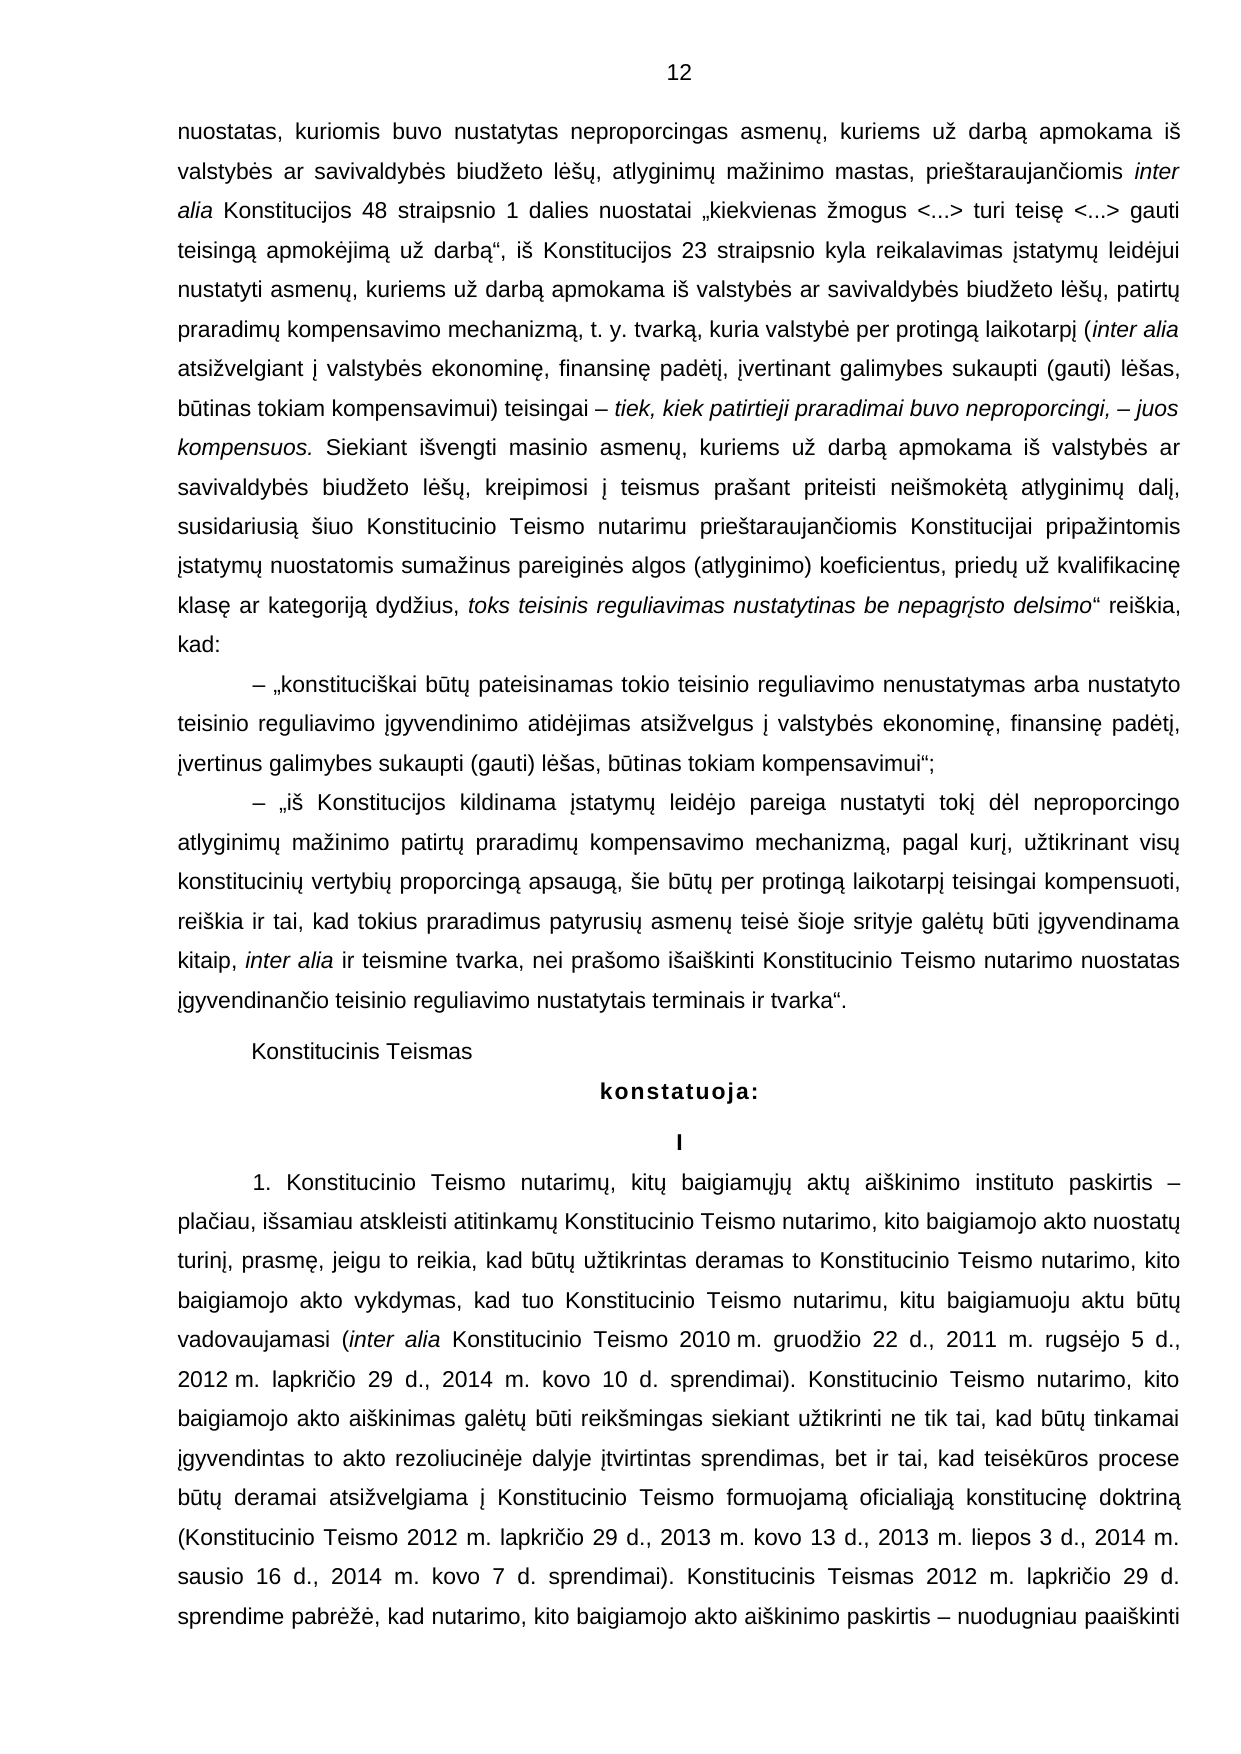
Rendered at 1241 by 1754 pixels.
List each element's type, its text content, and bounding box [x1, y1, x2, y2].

text I [177, 1129, 1181, 1155]
text konstatuoja: [177, 1078, 1181, 1104]
text – „konstituciškai būtų pateisinamas tokio teisinio reguliavimo nenustatymas arba nustatyto teisinio reguliavimo įgyvendinimo atidėjimas atsižvelgus į valstybės ekonominę, finansinę padėtį, įvertinus galimybes sukaupti (gauti) lėšas, būtinas tokiam kompensavimui“; [177, 671, 1181, 776]
text – „iš Konstitucijos kildinama įstatymų leidėjo pareiga nustatyti tokį dėl neproporcingo atlyginimų mažinimo patirtų praradimų kompensavimo mechanizmą, pagal kurį, užtikrinant visų konstitucinių vertybių proporcingą apsaugą, šie būtų per protingą laikotarpį teisingai kompensuoti, reiškia ir tai, kad tokius praradimus patyrusių asmenų teisė šioje srityje galėtų būti įgyvendinama kitaip, inter alia ir teismine tvarka, nei prašomo išaiškinti Konstitucinio Teismo nutarimo nuostatas įgyvendinančio teisinio reguliavimo nustatytais terminais ir tvarka“. [177, 789, 1181, 1013]
text 1. Konstitucinio Teismo nutarimų, kitų baigiamųjų aktų aiškinimo instituto paskirtis – plačiau, išsamiau atskleisti atitinkamų Konstitucinio Teismo nutarimo, kito baigiamojo akto nuostatų turinį, prasmę, jeigu to reikia, kad būtų užtikrintas deramas to Konstitucinio Teismo nutarimo, kito baigiamojo akto vykdymas, kad tuo Konstitucinio Teismo nutarimu, kitu baigiamuoju aktu būtų vadovaujamasi (inter alia Konstitucinio Teismo 2010 m. gruodžio 22 d., 2011 m. rugsėjo 5 d., 2012 m. lapkričio 29 d., 2014 m. kovo 10 d. sprendimai). Konstitucinio Teismo nutarimo, kito baigiamojo akto aiškinimas galėtų būti reikšmingas siekiant užtikrinti ne tik tai, kad būtų tinkamai įgyvendintas to akto rezoliucinėje dalyje įtvirtintas sprendimas, bet ir tai, kad teisėkūros procese būtų deramai atsižvelgiama į Konstitucinio Teismo formuojamą oficialiąją konstitucinę doktriną (Konstitucinio Teismo 2012 m. lapkričio 29 d., 2013 m. kovo 13 d., 2013 m. liepos 3 d., 2014 m. sausio 16 d., 2014 m. kovo 7 d. sprendimai). Konstitucinis Teismas 2012 m. lapkričio 29 d. sprendime pabrėžė, kad nutarimo, kito baigiamojo akto aiškinimo paskirtis – nuodugniau paaiškinti [177, 1168, 1181, 1629]
text nuostatas, kuriomis buvo nustatytas neproporcingas asmenų, kuriems už darbą apmokama iš valstybės ar savivaldybės biudžeto lėšų, atlyginimų mažinimo mastas, prieštaraujančiomis inter alia Konstitucijos 48 straipsnio 1 dalies nuostatai „kiekvienas žmogus <...> turi teisę <...> gauti teisingą apmokėjimą už darbą“, iš Konstitucijos 23 straipsnio kyla reikalavimas įstatymų leidėjui nustatyti asmenų, kuriems už darbą apmokama iš valstybės ar savivaldybės biudžeto lėšų, patirtų praradimų kompensavimo mechanizmą, t. y. tvarką, kuria valstybė per protingą laikotarpį (inter alia atsižvelgiant į valstybės ekonominę, finansinę padėtį, įvertinant galimybes sukaupti (gauti) lėšas, būtinas tokiam kompensavimui) teisingai – tiek, kiek patirtieji praradimai buvo neproporcingi, – juos kompensuos. Siekiant išvengti masinio asmenų, kuriems už darbą apmokama iš valstybės ar savivaldybės biudžeto lėšų, kreipimosi į teismus prašant priteisti neišmokėtą atlyginimų dalį, susidariusią šiuo Konstitucinio Teismo nutarimu prieštaraujančiomis Konstitucijai pripažintomis įstatymų nuostatomis sumažinus pareiginės algos (atlyginimo) koeficientus, priedų už kvalifikacinę klasę ar kategoriją dydžius, toks teisinis reguliavimas nustatytinas be nepagrįsto delsimo“ reiškia, kad: [177, 118, 1181, 658]
text Konstitucinis Teismas [177, 1038, 1181, 1064]
